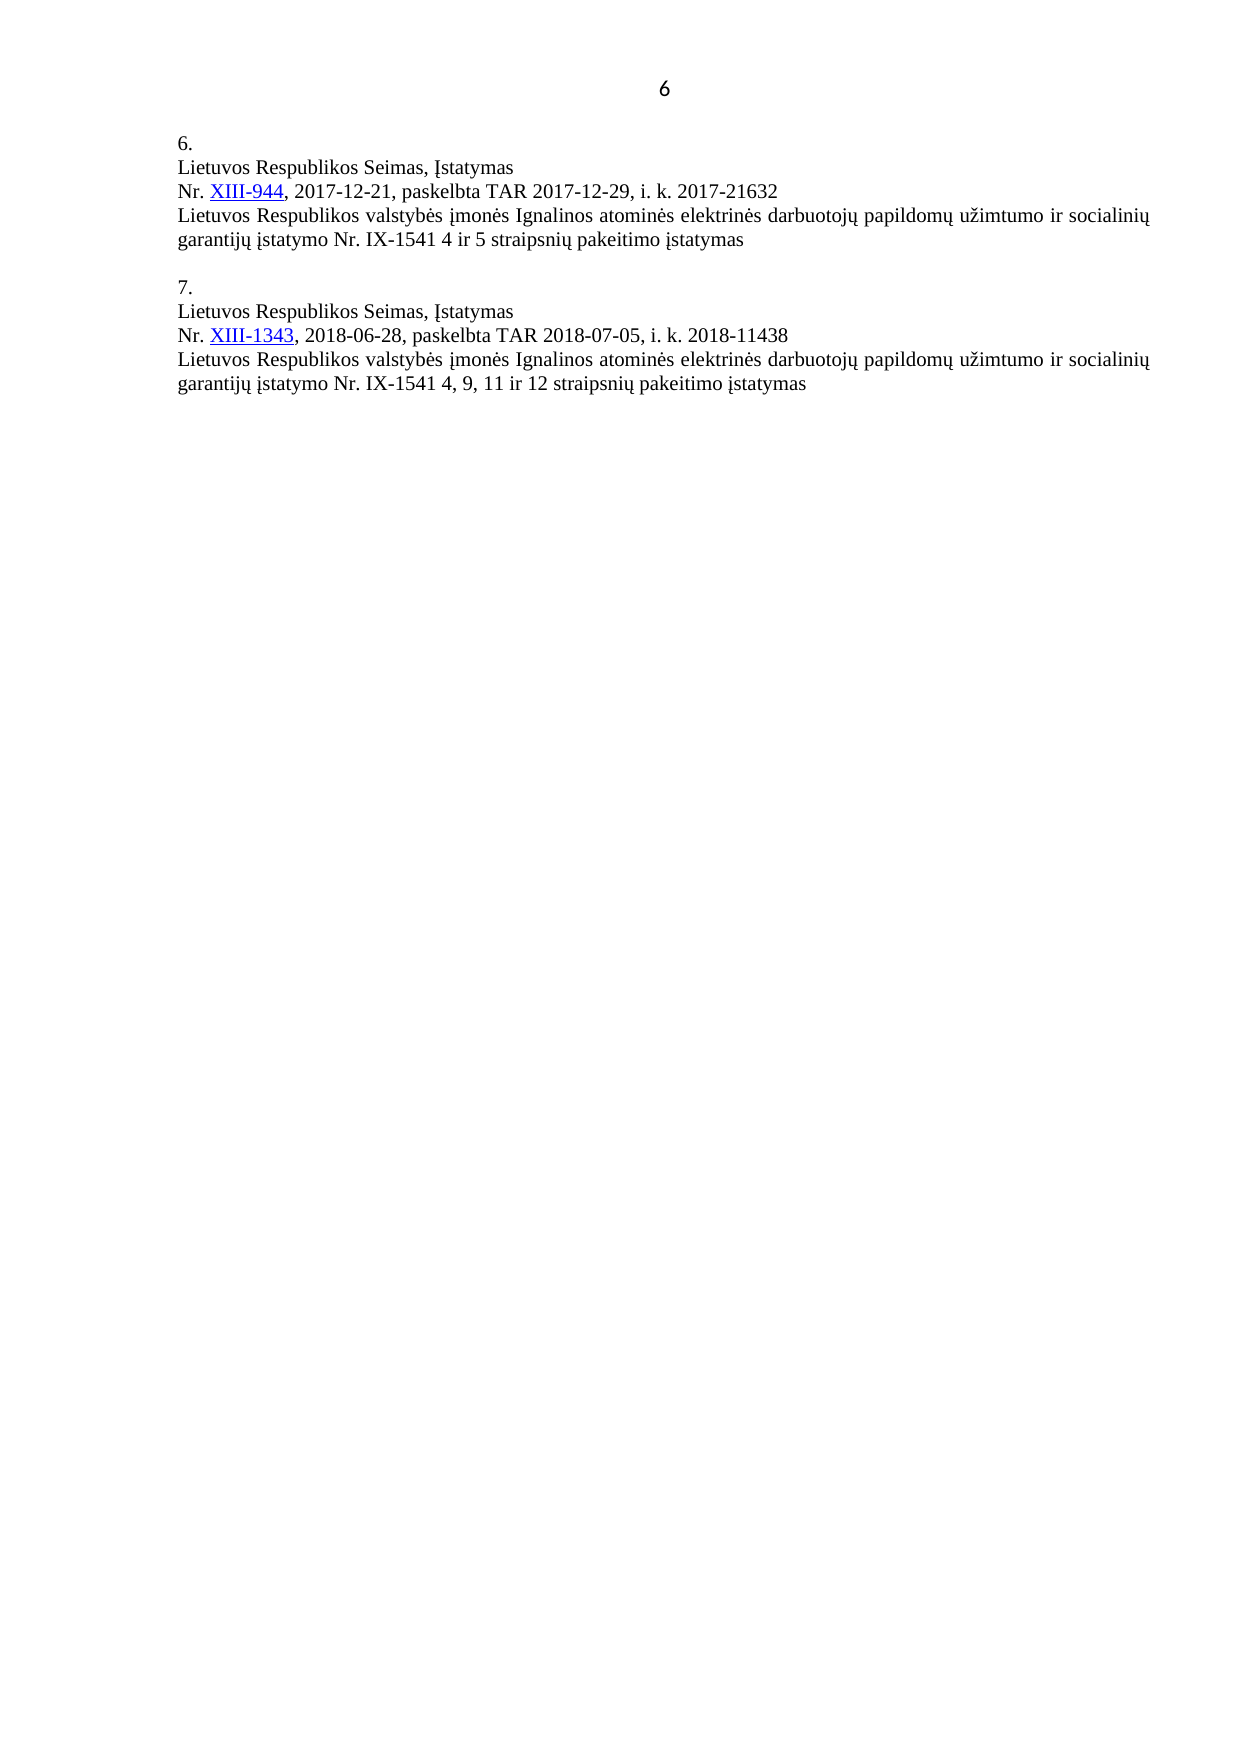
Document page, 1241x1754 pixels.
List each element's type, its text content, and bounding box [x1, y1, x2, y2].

text Lietuvos Respublikos valstybės įmonės Ignalinos atominės elektrinės darbuotojų papildomų užimtumo ir socialinių garantijų įstatymo Nr. IX-1541 4, 9, 11 ir 12 straipsnių pakeitimo įstatymas [177, 347, 1152, 395]
text 7. [177, 275, 1152, 299]
text Lietuvos Respublikos Seimas, Įstatymas [177, 299, 1152, 323]
text Lietuvos Respublikos Seimas, Įstatymas [177, 155, 1152, 179]
text Nr. XIII-944, 2017-12-21, paskelbta TAR 2017-12-29, i. k. 2017-21632 [177, 179, 1152, 203]
text 6. [177, 131, 1152, 155]
text Lietuvos Respublikos valstybės įmonės Ignalinos atominės elektrinės darbuotojų papildomų užimtumo ir socialinių garantijų įstatymo Nr. IX-1541 4 ir 5 straipsnių pakeitimo įstatymas [177, 203, 1152, 251]
text Nr. XIII-1343, 2018-06-28, paskelbta TAR 2018-07-05, i. k. 2018-11438 [177, 323, 1152, 347]
